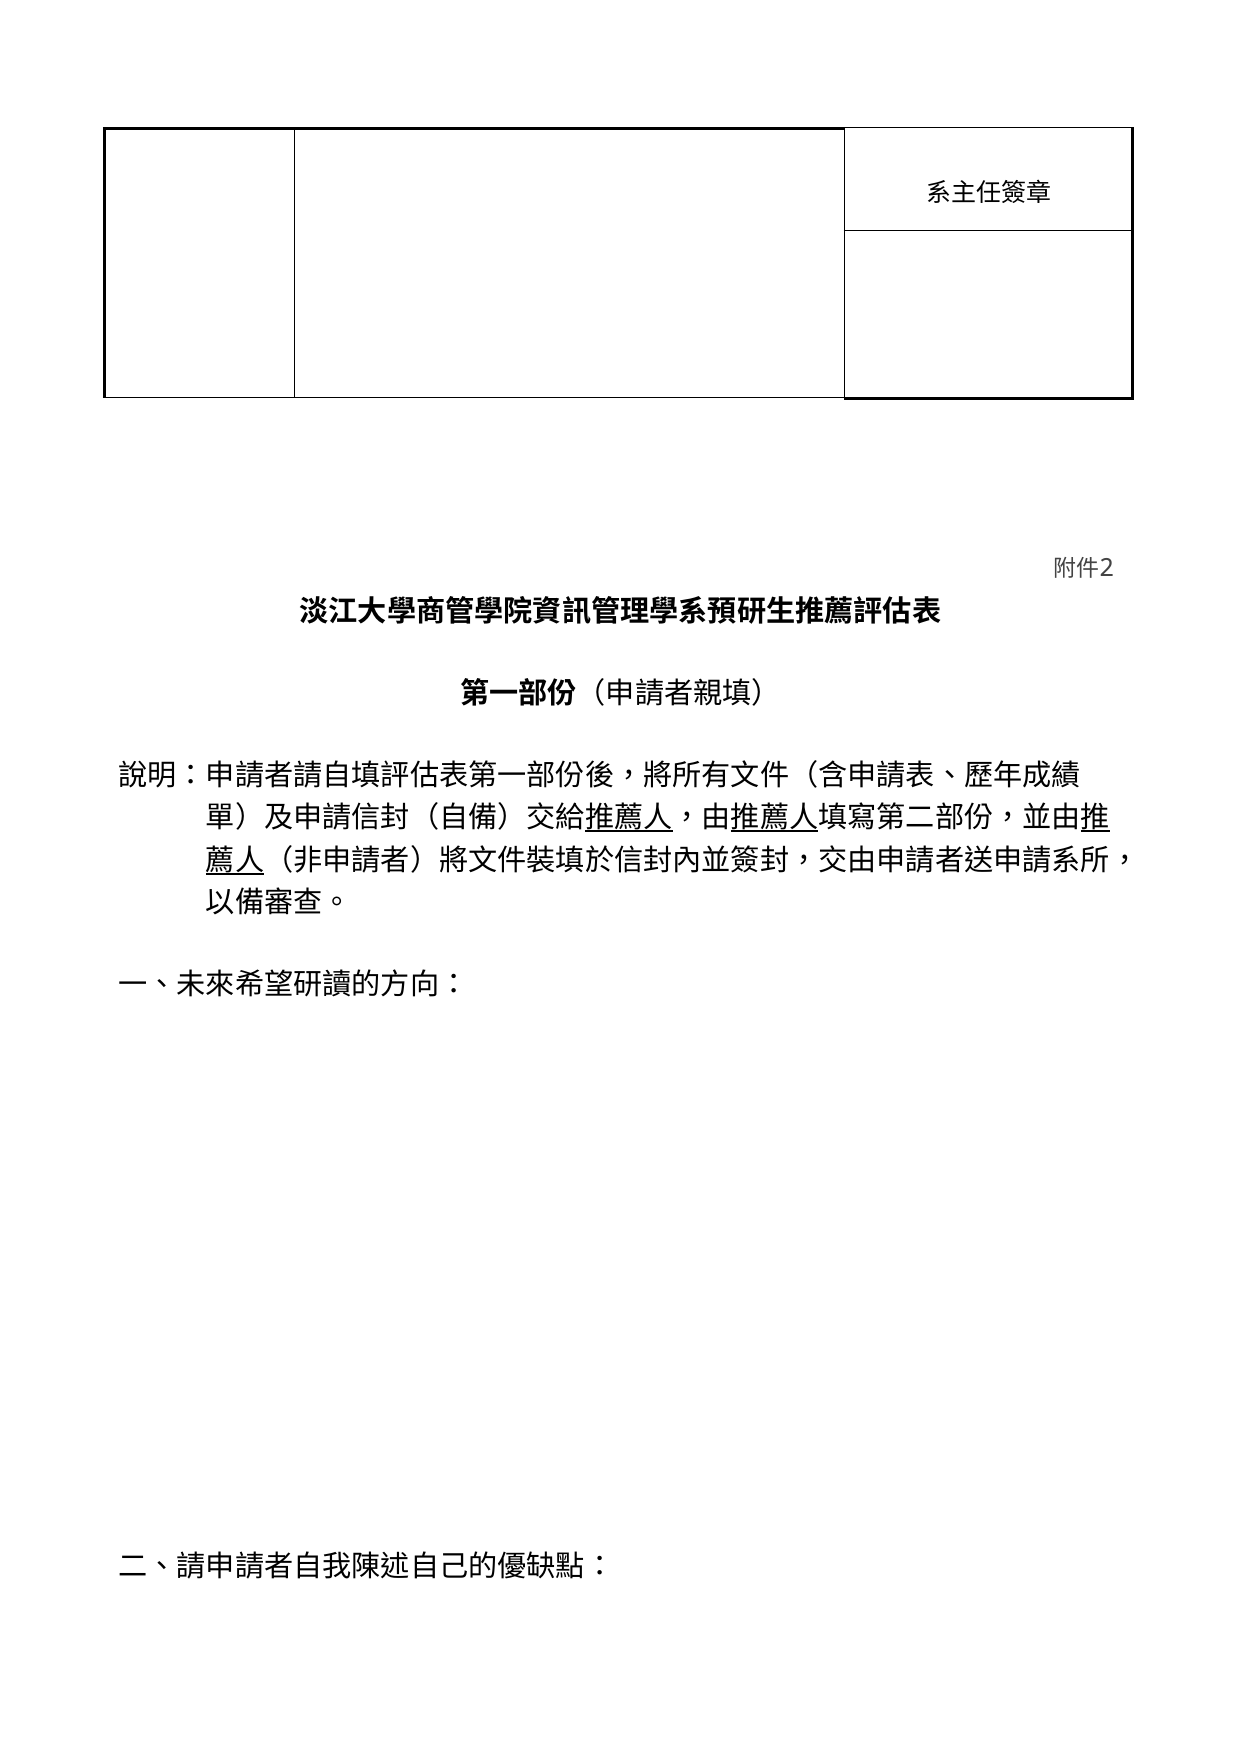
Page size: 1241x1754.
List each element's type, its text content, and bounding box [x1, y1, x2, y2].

table_header [295, 130, 844, 397]
text 淡江大學商管學院資訊管理學系預研生推薦評估表 [118, 588, 1122, 630]
text 二、請申請者自我陳述自己的優缺點： [118, 1543, 1122, 1585]
text 一、未來希望研讀的方向： [118, 961, 1122, 1003]
text 附件2 [118, 525, 1114, 588]
table_cell 系主任簽章 [845, 128, 1131, 230]
table_cell [845, 231, 1131, 397]
text 第一部份（申請者親填） [118, 670, 1122, 712]
text 說明：申請者請自填評估表第一部份後，將所有文件（含申請表、歷年成績單）及申請信封（自備）交給推薦人，由推薦人填寫第二部份，並由推薦人（非申請者）將文件裝填於信封內並簽封，交由申請者送申請系所，以備審查。 [118, 752, 1122, 921]
table_header [106, 130, 294, 397]
